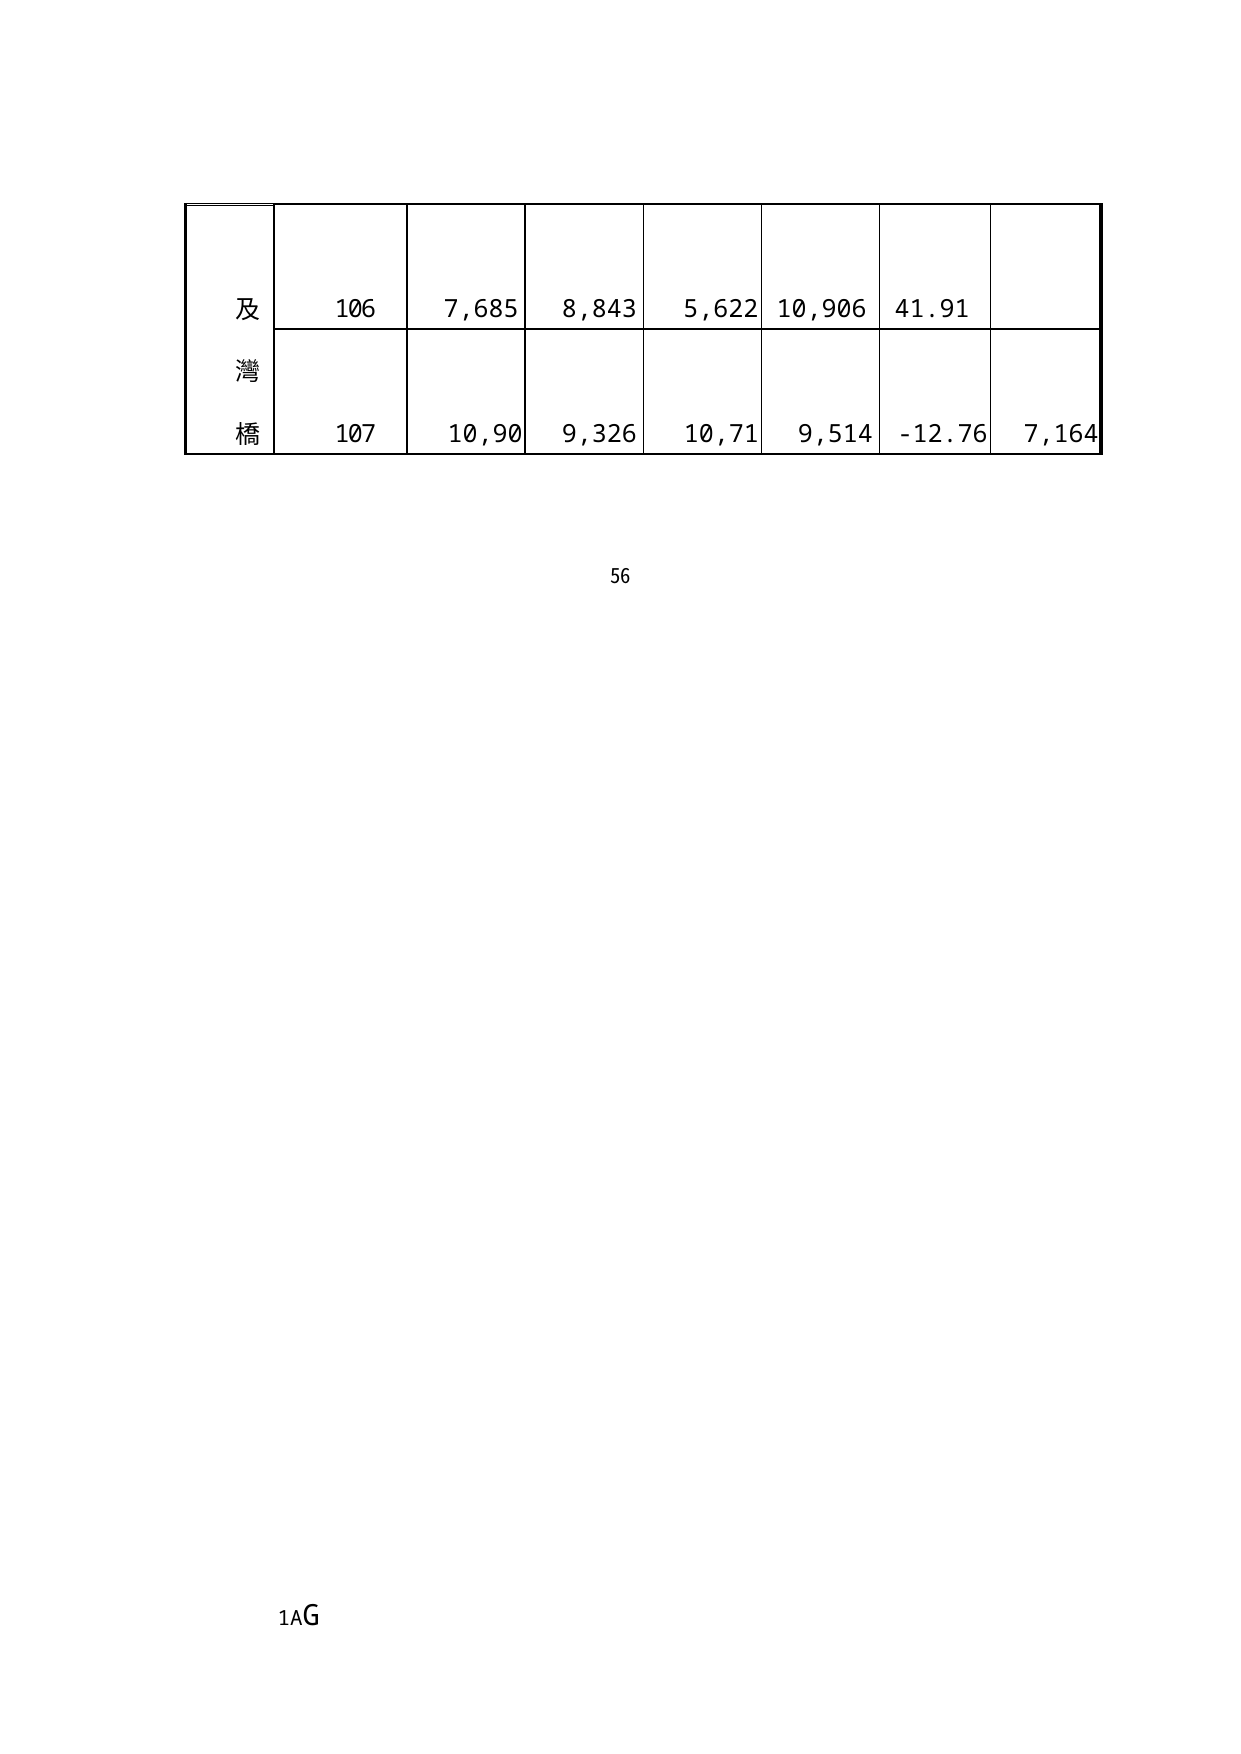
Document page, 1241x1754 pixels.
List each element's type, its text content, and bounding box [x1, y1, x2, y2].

table_cell 41.91 [880, 205, 990, 328]
table_cell 5,622 [644, 205, 761, 328]
table_cell 9,514 [762, 330, 879, 453]
table_cell 106 [275, 205, 406, 328]
table_cell 10,906 [762, 205, 879, 328]
table_cell 9,326 [526, 330, 643, 453]
table_cell 10,71 [644, 330, 761, 453]
table_cell -12.76 [880, 330, 990, 453]
table_cell 107 [275, 330, 406, 453]
table_cell [991, 205, 1099, 328]
table_cell 10,90 [408, 330, 524, 453]
table_cell 7,685 [408, 205, 524, 328]
table_cell 8,843 [526, 205, 643, 328]
table_cell 7,164 [991, 330, 1099, 453]
table_cell 及灣橋 [187, 206, 273, 453]
